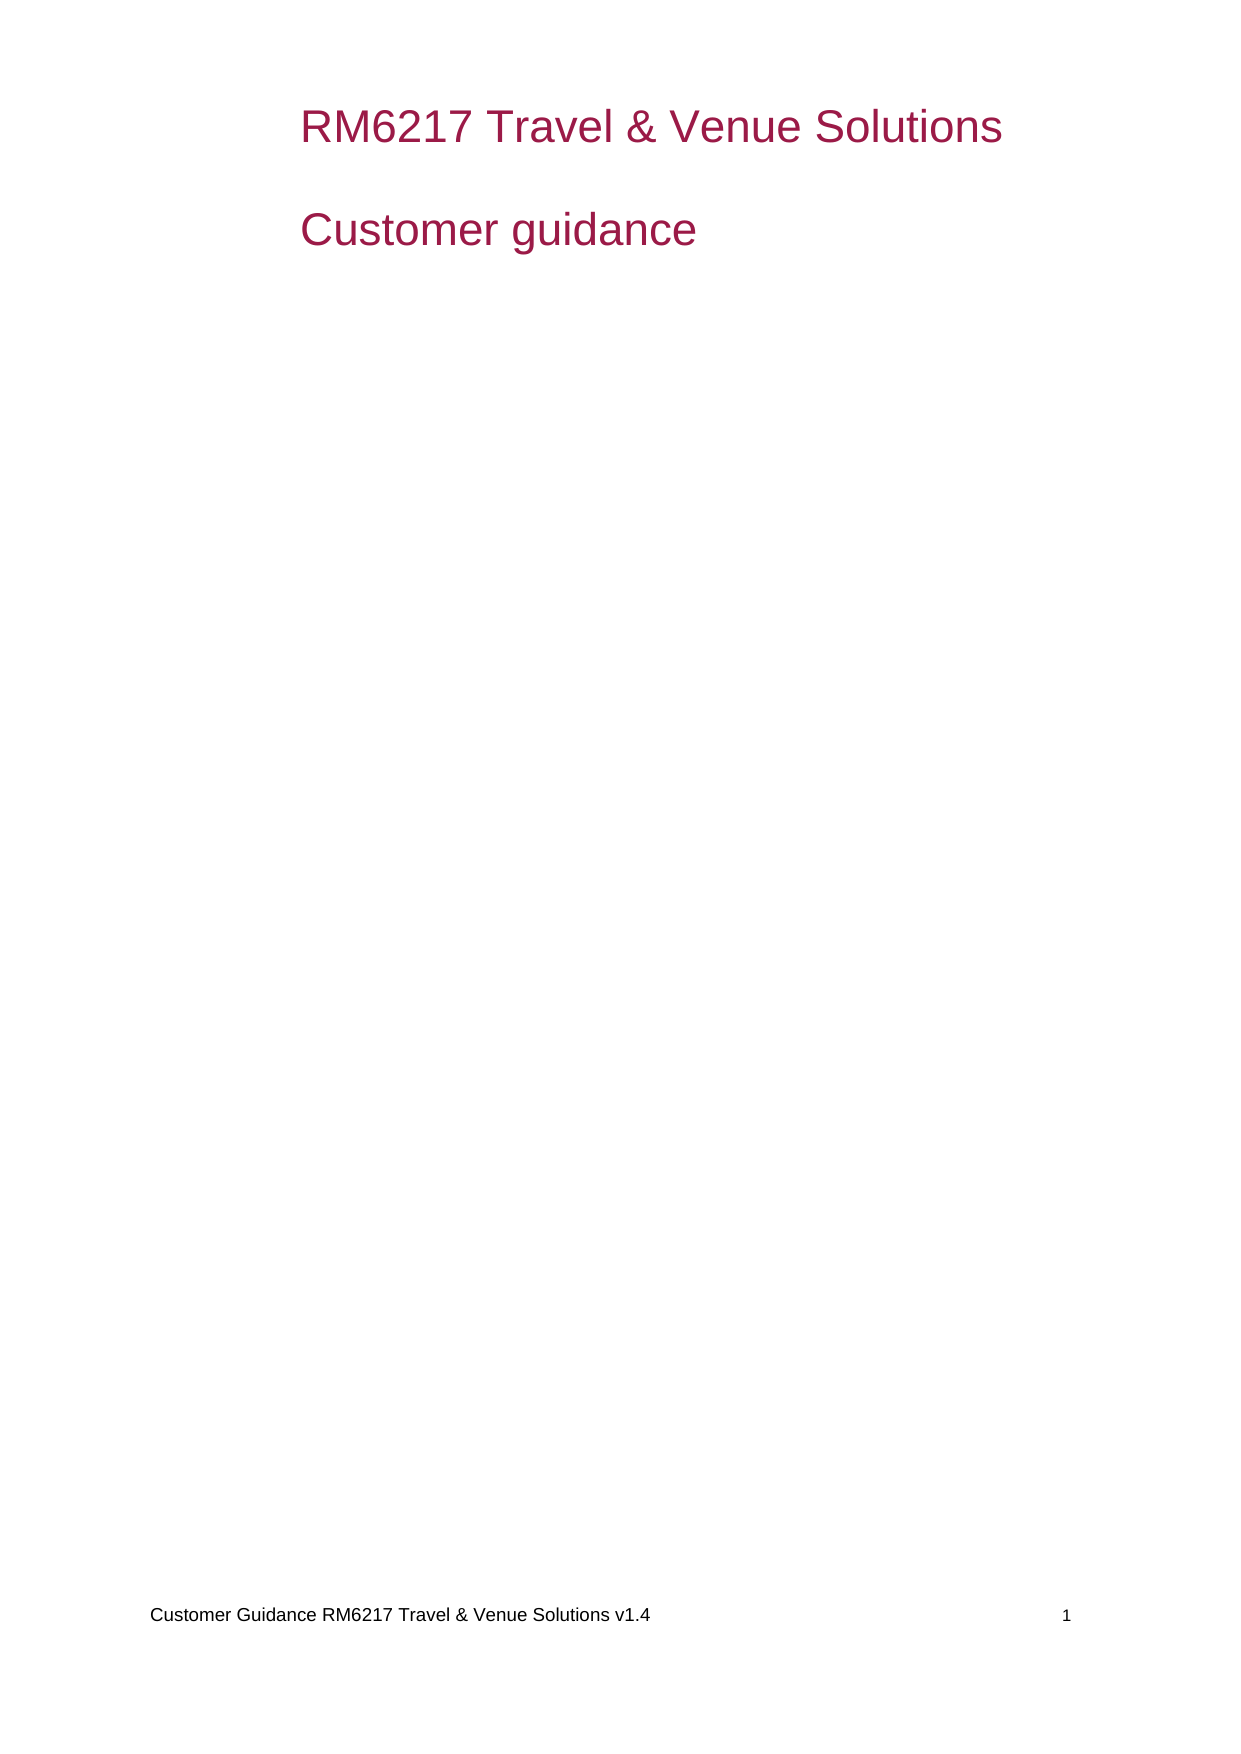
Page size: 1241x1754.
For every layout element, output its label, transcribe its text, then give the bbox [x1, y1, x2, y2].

subtitle Customer guidance [225, 203, 1090, 255]
subtitle RM6217 Travel & Venue Solutions [225, 100, 1090, 153]
